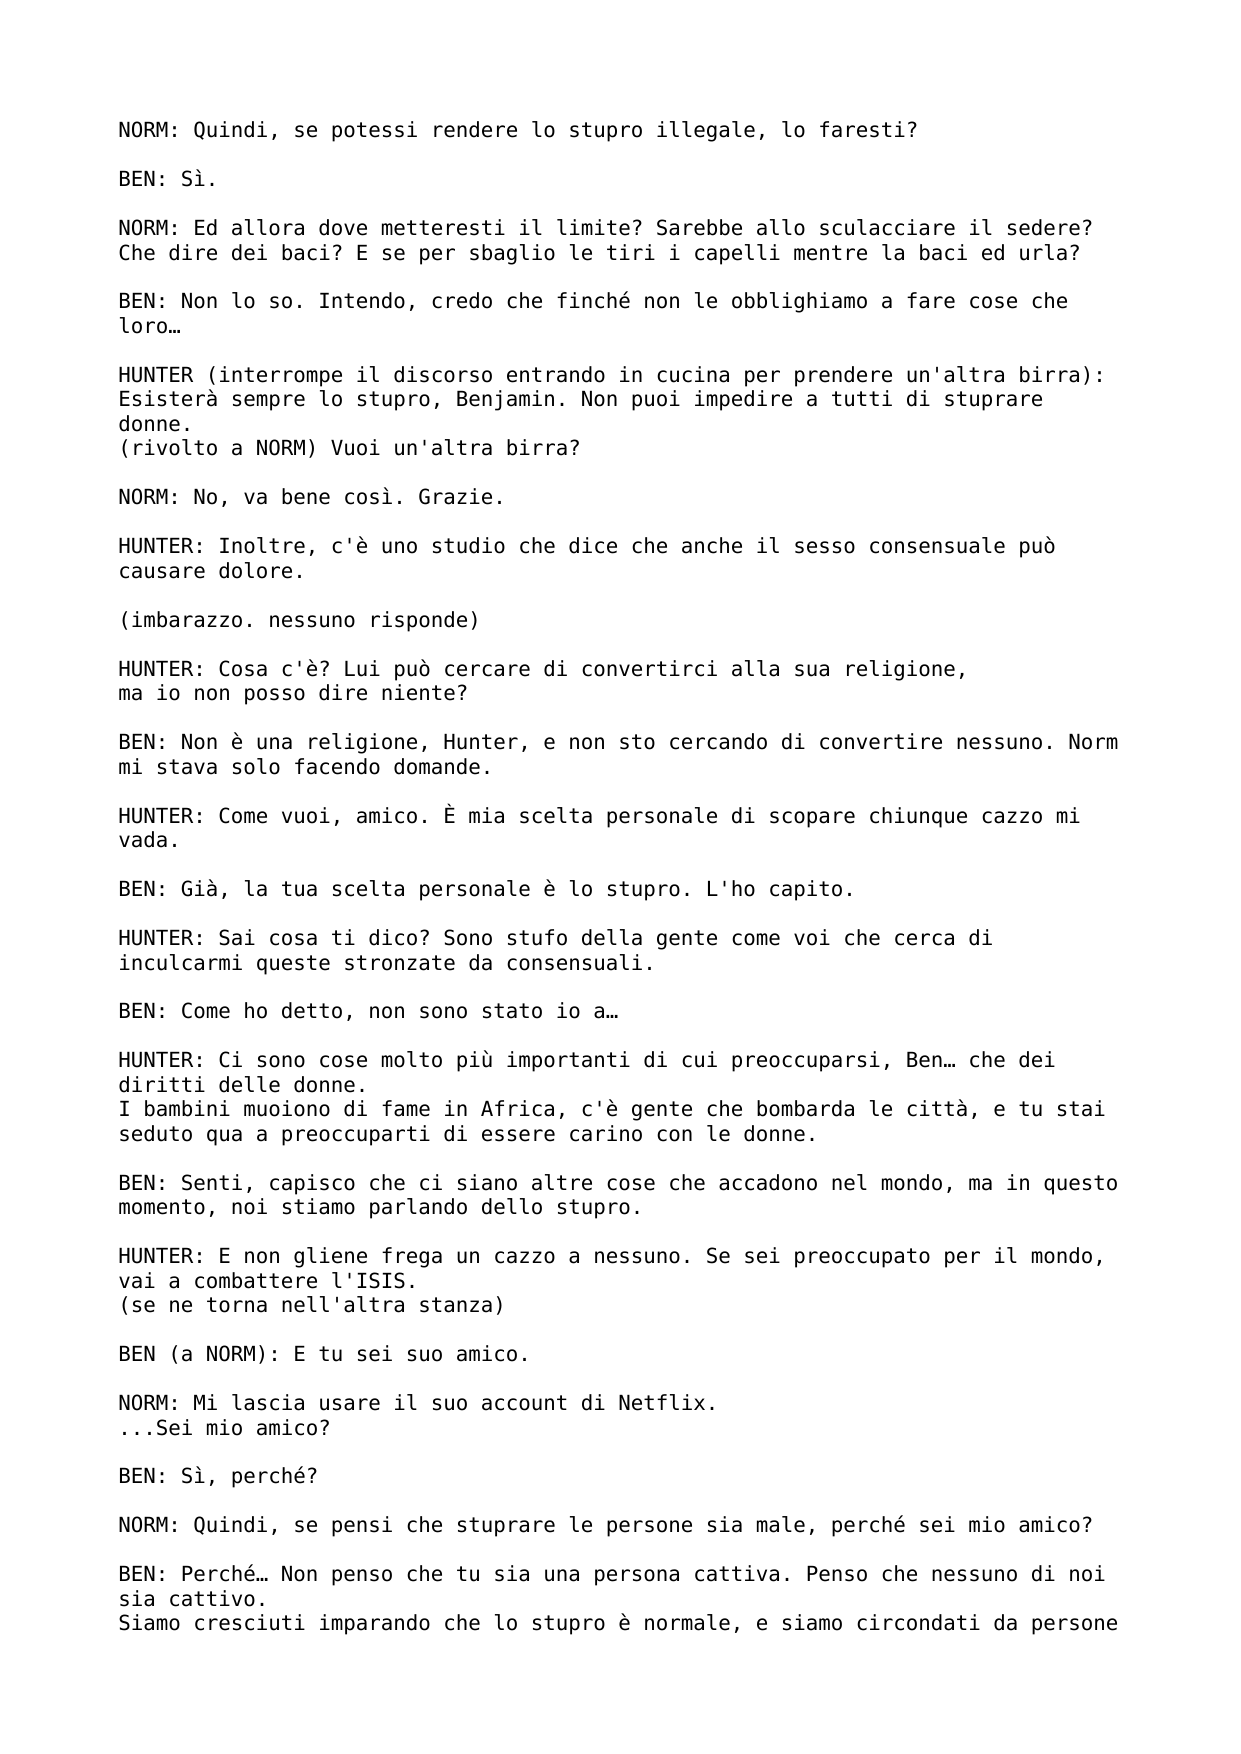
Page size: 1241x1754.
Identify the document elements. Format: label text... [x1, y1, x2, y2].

text HUNTER: E non gliene frega un cazzo a nessuno. Se sei preoccupato per il mondo, vai a combattere l'ISIS. [118, 1244, 1122, 1293]
text inculcarmi queste stronzate da consensuali. [118, 950, 1122, 975]
text HUNTER: Inoltre, c'è uno studio che dice che anche il sesso consensuale può causare dolore. [118, 534, 1122, 583]
text NORM: No, va bene così. Grazie. [118, 485, 1122, 510]
text I bambini muoiono di fame in Africa, c'è gente che bombarda le città, e tu stai seduto qua a preoccuparti di essere carino con le donne. [118, 1097, 1122, 1146]
text BEN: Sì, perché? [118, 1464, 1122, 1489]
text NORM: Ed allora dove metteresti il limite? Sarebbe allo sculacciare il sedere? [118, 216, 1122, 241]
text BEN: Sì. [118, 167, 1122, 192]
text (imbarazzo. nessuno risponde) [118, 608, 1122, 632]
text BEN: Non è una religione, Hunter, e non sto cercando di convertire nessuno. Norm mi stava solo facendo domande. [118, 730, 1122, 779]
text ...Sei mio amico? [118, 1416, 1122, 1440]
text Siamo cresciuti imparando che lo stupro è normale, e siamo circondati da persone [118, 1611, 1122, 1636]
text BEN: Come ho detto, non sono stato io a… [118, 999, 1122, 1024]
text BEN: Senti, capisco che ci siano altre cose che accadono nel mondo, ma in questo momento, noi stiamo parlando dello stupro. [118, 1171, 1122, 1220]
text (rivolto a NORM) Vuoi un'altra birra? [118, 436, 1122, 461]
text HUNTER: Sai cosa ti dico? Sono stufo della gente come voi che cerca di [118, 926, 1122, 950]
text (se ne torna nell'altra stanza) [118, 1293, 1122, 1318]
text HUNTER: Cosa c'è? Lui può cercare di convertirci alla sua religione, [118, 657, 1122, 681]
text NORM: Quindi, se pensi che stuprare le persone sia male, perché sei mio amico? [118, 1513, 1122, 1538]
text BEN (a NORM): E tu sei suo amico. [118, 1342, 1122, 1367]
text HUNTER (interrompe il discorso entrando in cucina per prendere un'altra birra): Esisterà sempre lo stupro, Benjamin. Non puoi impedire a tutti di stuprare donne. [118, 363, 1122, 436]
text BEN: Non lo so. Intendo, credo che finché non le obblighiamo a fare cose che loro… [118, 289, 1122, 338]
text BEN: Già, la tua scelta personale è lo stupro. L'ho capito. [118, 877, 1122, 901]
text NORM: Quindi, se potessi rendere lo stupro illegale, lo faresti? [118, 118, 1122, 143]
text Che dire dei baci? E se per sbaglio le tiri i capelli mentre la baci ed urla? [118, 241, 1122, 265]
text HUNTER: Ci sono cose molto più importanti di cui preoccuparsi, Ben… che dei diritti delle donne. [118, 1048, 1122, 1097]
text BEN: Perché… Non penso che tu sia una persona cattiva. Penso che nessuno di noi sia cattivo. [118, 1562, 1122, 1611]
text NORM: Mi lascia usare il suo account di Netflix. [118, 1391, 1122, 1416]
text HUNTER: Come vuoi, amico. È mia scelta personale di scopare chiunque cazzo mi vada. [118, 803, 1122, 852]
text ma io non posso dire niente? [118, 681, 1122, 706]
